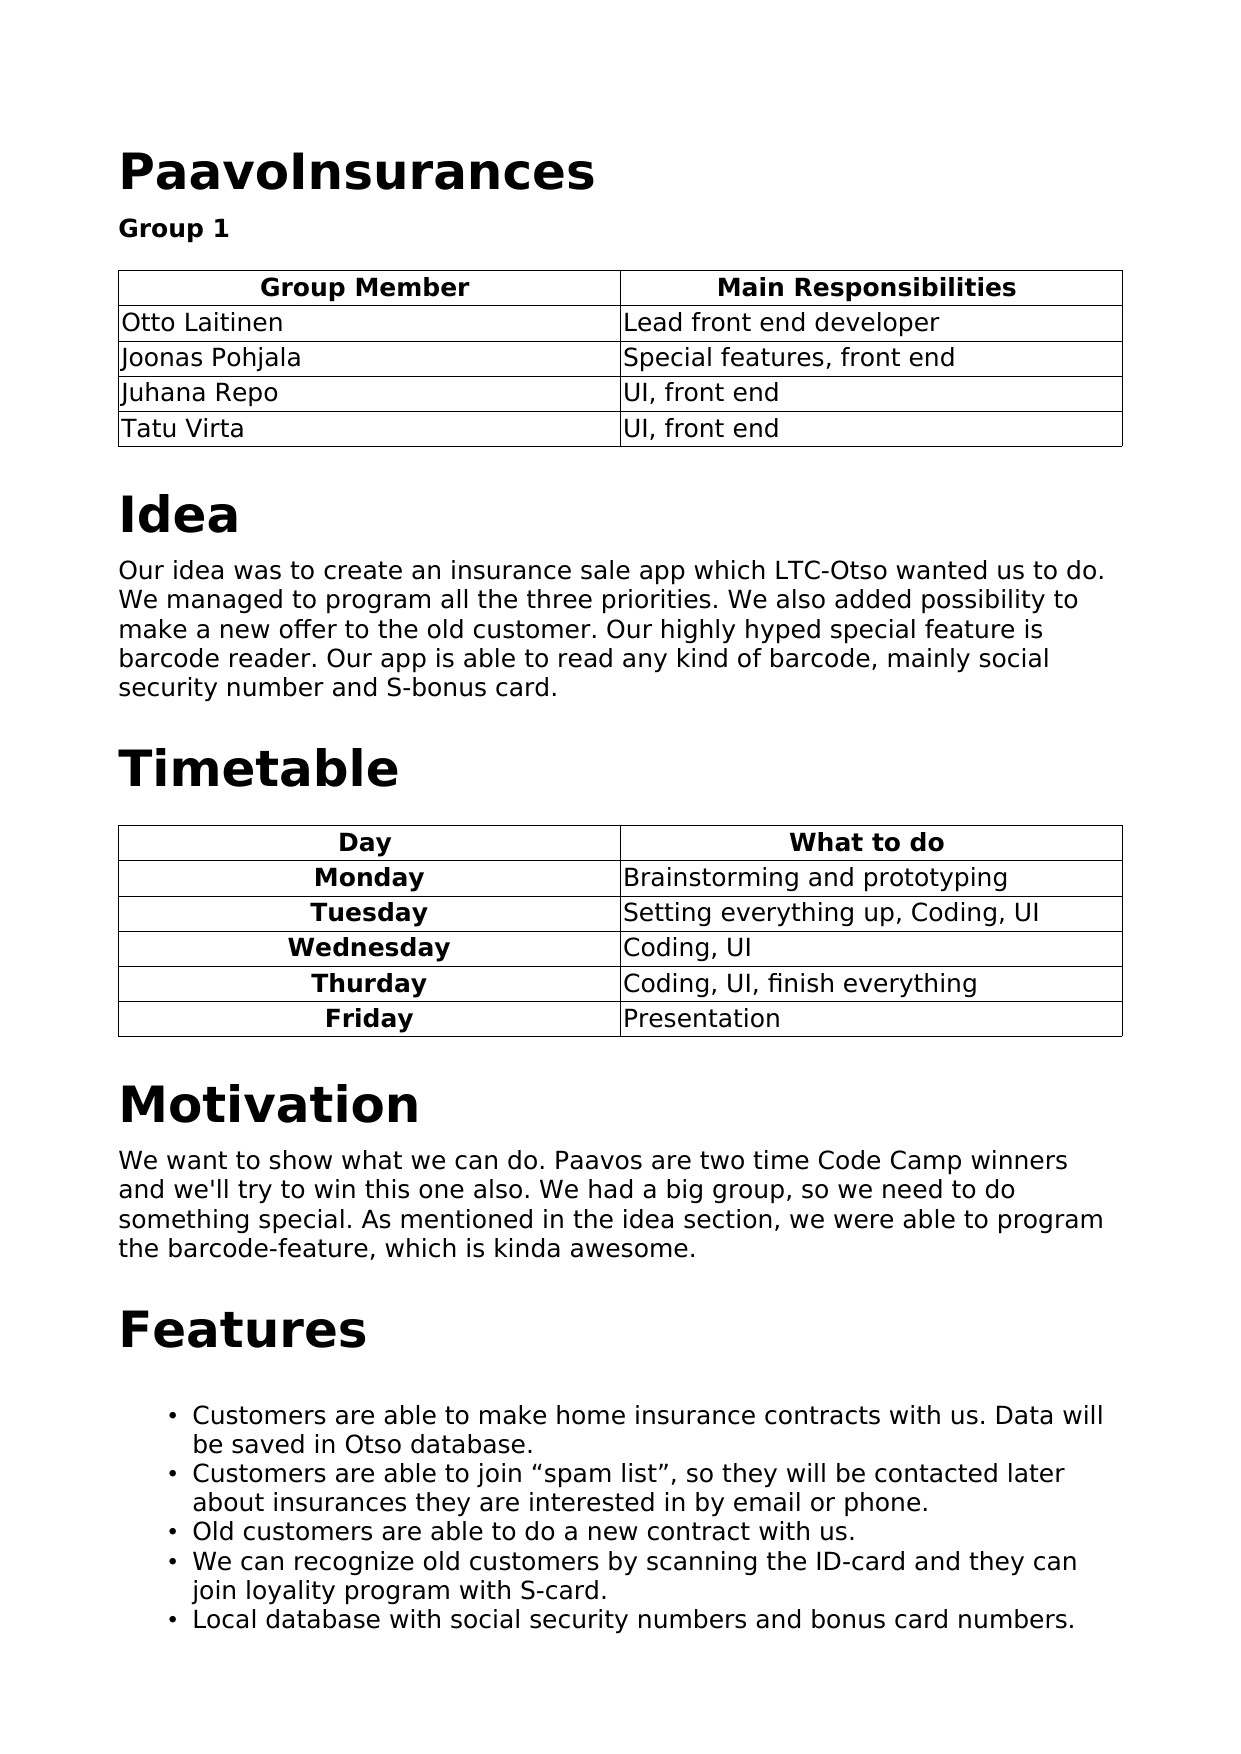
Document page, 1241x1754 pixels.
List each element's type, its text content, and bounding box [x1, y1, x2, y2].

table_cell Tuesday [119, 897, 620, 931]
table_cell Lead front end developer [621, 306, 1122, 341]
text Our idea was to create an insurance sale app which LTC-Otso wanted us to do. We managed to program all the three priorities. We also added possibility to make a new offer to the old customer. Our highly hyped special feature is barcode reader. Our app is able to read any kind of barcode, mainly social security number and S-bonus card. [118, 556, 1122, 702]
text Group 1 [118, 214, 1122, 243]
table_cell Presentation [621, 1002, 1122, 1036]
table_cell Wednesday [119, 932, 620, 966]
list Old customers are able to do a new contract with us. [177, 1518, 1122, 1547]
table_cell Joonas Pohjala [119, 342, 620, 376]
table_header Day [119, 826, 620, 860]
table_cell Monday [119, 861, 620, 896]
table_header Main Responsibilities [621, 271, 1122, 305]
table_cell Coding, UI, finish everything [621, 967, 1122, 1001]
subtitle Timetable [118, 740, 1122, 798]
list Customers are able to make home insurance contracts with us. Data will be saved in Otso database. [177, 1401, 1122, 1459]
table_cell Tatu Virta [119, 412, 620, 446]
table_cell Otto Laitinen [119, 306, 620, 341]
subtitle Motivation [118, 1076, 1122, 1134]
list Local database with social security numbers and bonus card numbers. [177, 1605, 1122, 1634]
table_header Group Member [119, 271, 620, 305]
list Customers are able to join “spam list”, so they will be contacted later about insurances they are interested in by email or phone. [177, 1459, 1122, 1518]
table_cell UI, front end [621, 377, 1122, 411]
subtitle Features [118, 1301, 1122, 1359]
subtitle PaavoInsurances [118, 143, 1122, 201]
table_cell Thurday [119, 967, 620, 1001]
table_cell Brainstorming and prototyping [621, 861, 1122, 896]
table_cell Coding, UI [621, 932, 1122, 966]
text We want to show what we can do. Paavos are two time Code Camp winners and we'll try to win this one also. We had a big group, so we need to do something special. As mentioned in the idea section, we were able to program the barcode-feature, which is kinda awesome. [118, 1147, 1122, 1263]
table_cell Friday [119, 1002, 620, 1036]
table_header What to do [621, 826, 1122, 860]
list We can recognize old customers by scanning the ID-card and they can join loyality program with S-card. [177, 1547, 1122, 1605]
table_cell Juhana Repo [119, 377, 620, 411]
subtitle Idea [118, 486, 1122, 544]
table_cell Special features, front end [621, 342, 1122, 376]
table_cell Setting everything up, Coding, UI [621, 897, 1122, 931]
table_cell UI, front end [621, 412, 1122, 446]
